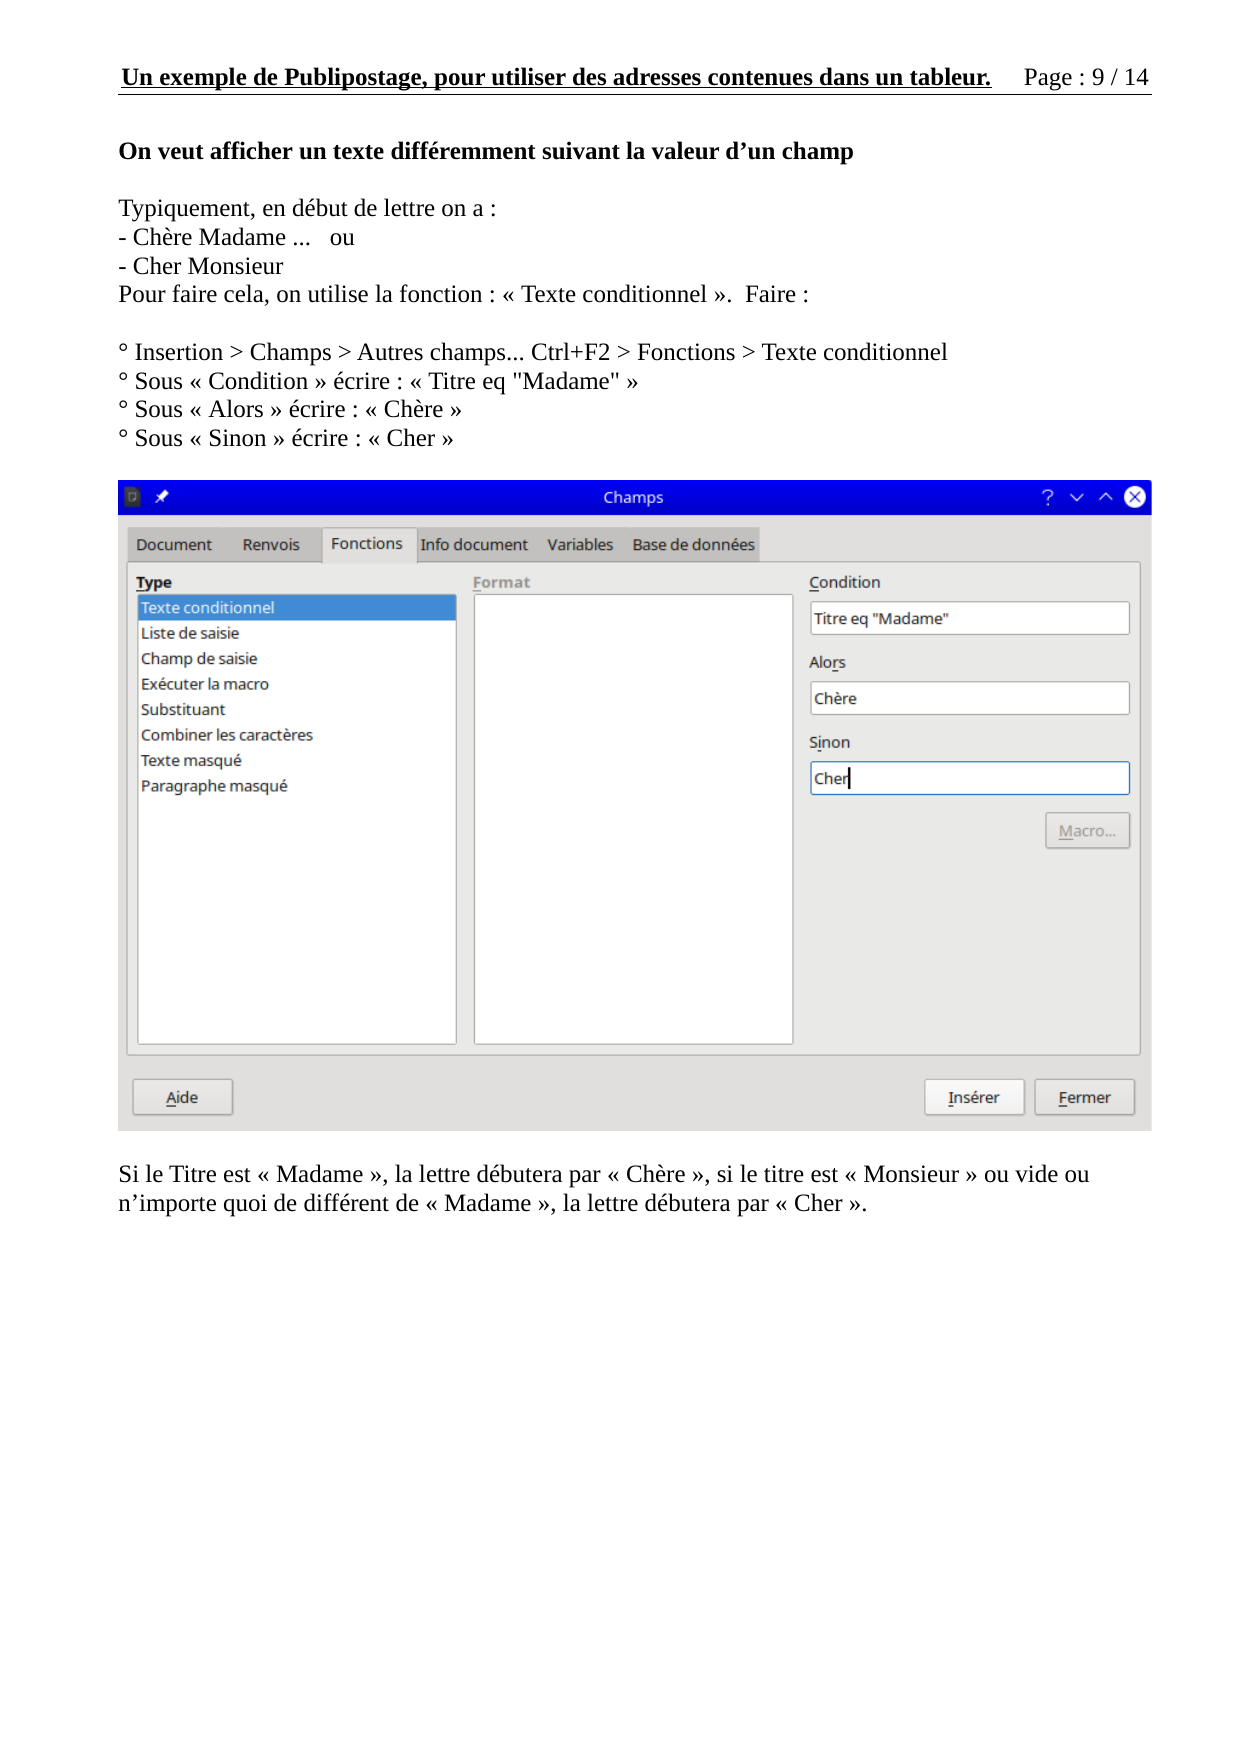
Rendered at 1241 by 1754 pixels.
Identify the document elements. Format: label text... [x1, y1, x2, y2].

text - Chère Madame ... ou [118, 222, 1152, 251]
text Pour faire cela, on utilise la fonction : « Texte conditionnel ». Faire : [118, 279, 1152, 308]
text ° Sous « Sinon » écrire : « Cher » [118, 423, 1152, 452]
picture [118, 480, 1152, 1131]
text ° Sous « Condition » écrire : « Titre eq "Madame" » [118, 366, 1152, 394]
text On veut afficher un texte différemment suivant la valeur d’un champ [118, 136, 1152, 164]
text Si le Titre est « Madame », la lettre débutera par « Chère », si le titre est « Monsieur » ou vide ou n’importe quoi de différent de « Madame », la lettre débutera par « Cher ». [118, 1159, 1152, 1217]
text ° Sous « Alors » écrire : « Chère » [118, 394, 1152, 423]
text ° Insertion > Champs > Autres champs... Ctrl+F2 > Fonctions > Texte conditionnel [118, 337, 1152, 366]
text - Cher Monsieur [118, 251, 1152, 279]
text Typiquement, en début de lettre on a : [118, 193, 1152, 222]
